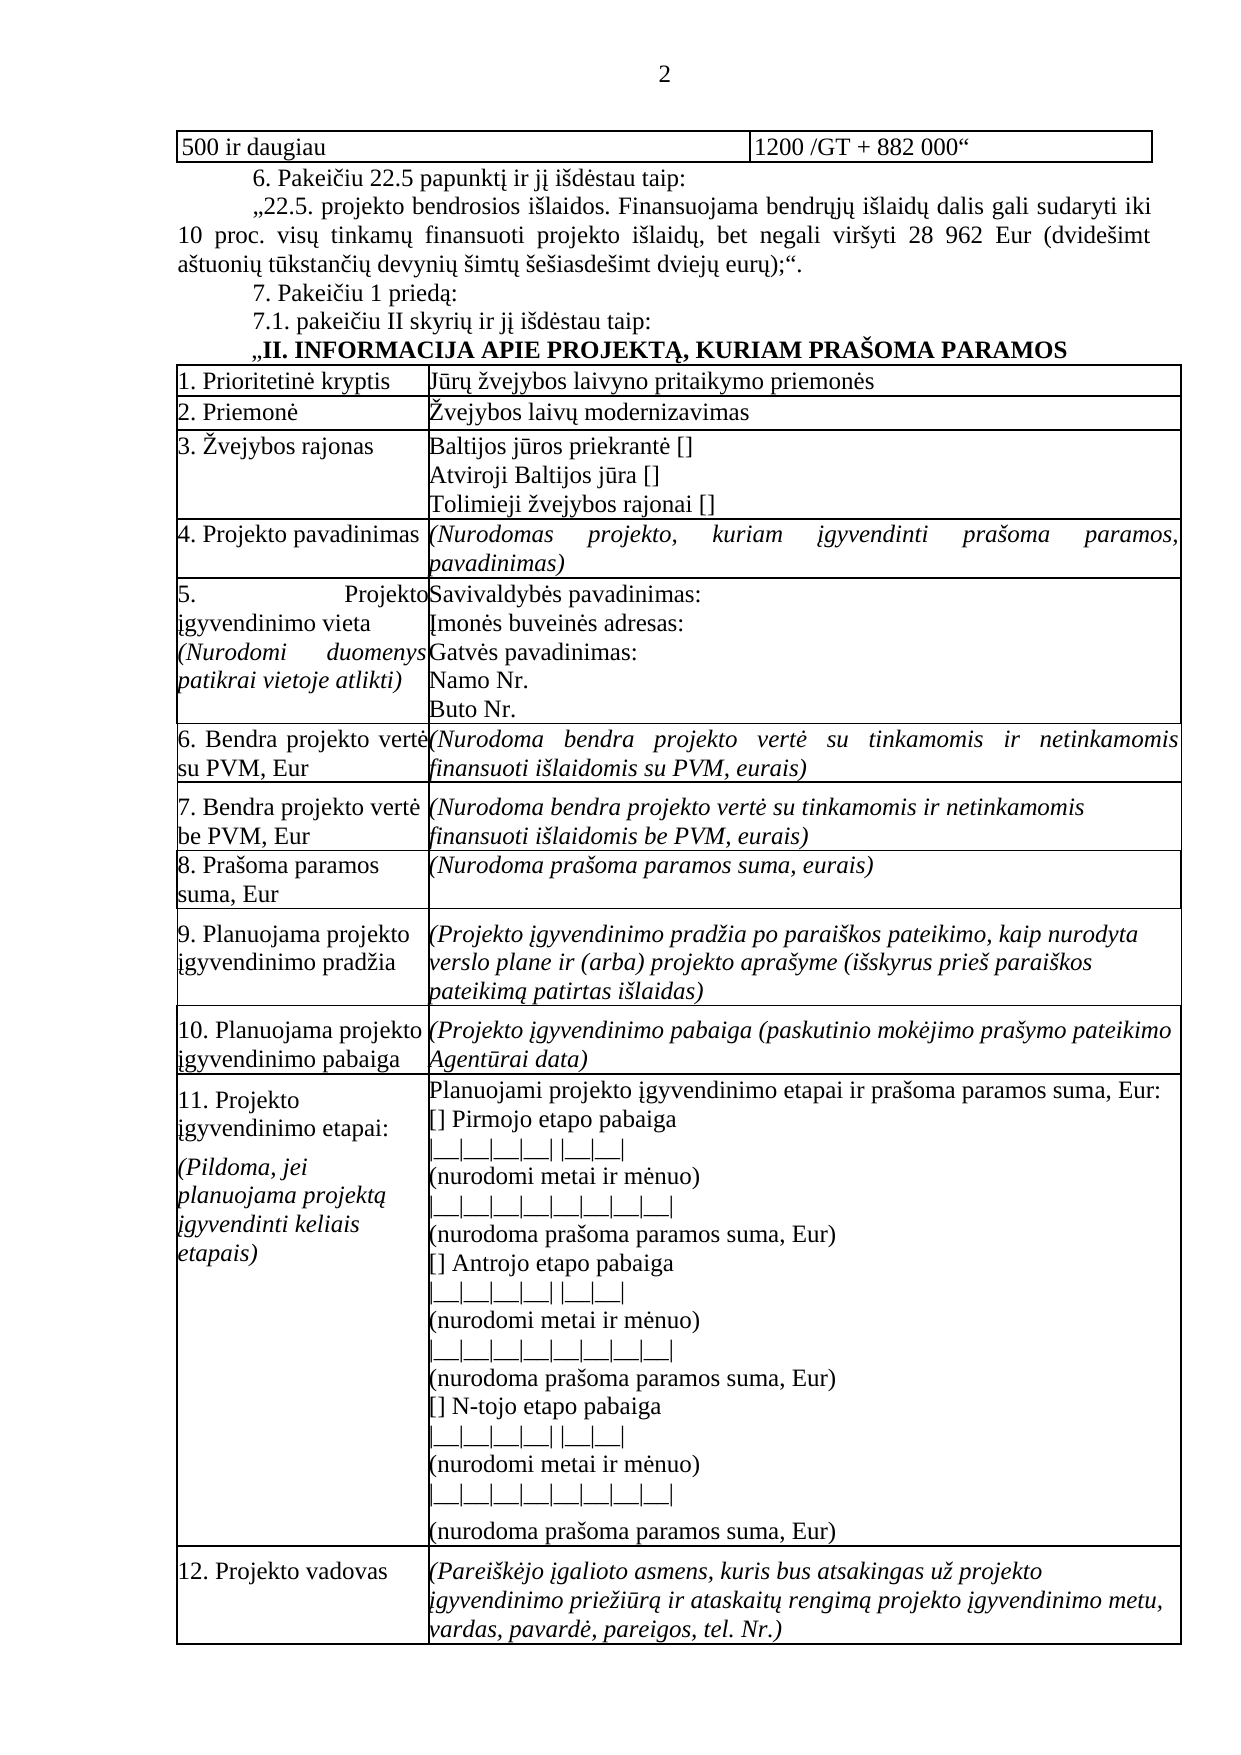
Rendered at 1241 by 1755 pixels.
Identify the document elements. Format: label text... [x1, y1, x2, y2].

table_cell (Nurodoma bendra projekto vertė su tinkamomis ir netinkamomis finansuoti išlaidomis be PVM, eurais) [430, 783, 1181, 849]
text „II. INFORMACIJA APIE PROJEKTĄ, KURIAM PRAŠOMA PARAMOS [177, 335, 1152, 364]
table_cell (Projekto įgyvendinimo pradžia po paraiškos pateikimo, kaip nurodyta verslo plane ir (arba) projekto aprašyme (išskyrus prieš paraiškos pateikimą patirtas išlaidas) [430, 909, 1181, 1005]
table_cell 12. Projekto vadovas [178, 1547, 428, 1643]
text „22.5. projekto bendrosios išlaidos. Finansuojama bendrųjų išlaidų dalis gali sudaryti iki 10 proc. visų tinkamų finansuoti projekto išlaidų, bet negali viršyti 28 962 Eur (dvidešimt aštuonių tūkstančių devynių šimtų šešiasdešimt dviejų eurų);“. [177, 191, 1152, 278]
text 7. Pakeičiu 1 priedą: [177, 278, 1152, 306]
table_cell 1200 /GT + 882 000“ [751, 132, 1151, 161]
table_cell (Nurodoma prašoma paramos suma, eurais) [430, 851, 1180, 908]
table_cell 2. Priemonė [178, 397, 428, 429]
table_cell 11. Projekto įgyvendinimo etapai: (Pildoma, jei planuojama projektą įgyvendinti keliais etapais) [178, 1075, 428, 1545]
table_cell 10. Planuojama projekto įgyvendinimo pabaiga [178, 1006, 428, 1073]
table_cell (Nurodoma bendra projekto vertė su tinkamomis ir netinkamomis finansuoti išlaidomis su PVM, eurais) [430, 724, 1181, 781]
table_cell 3. Žvejybos rajonas [178, 431, 428, 517]
text 7.1. pakeičiu II skyrių ir jį išdėstau taip: [177, 306, 1152, 335]
table_cell Baltijos jūros priekrantė [] Atviroji Baltijos jūra [] Tolimieji žvejybos rajonai [] [430, 431, 1180, 517]
table_cell 500 ir daugiau [178, 132, 749, 161]
table_cell Žvejybos laivų modernizavimas [430, 397, 1180, 429]
table_cell 6. Bendra projekto vertė su PVM, Eur [178, 724, 428, 781]
table_header 1. Prioritetinė kryptis [178, 366, 428, 395]
table_cell (Projekto įgyvendinimo pabaiga (paskutinio mokėjimo prašymo pateikimo Agentūrai data) [430, 1006, 1180, 1073]
table_header Jūrų žvejybos laivyno pritaikymo priemonės [430, 366, 1180, 395]
table_cell 5. Projekto įgyvendinimo vieta (Nurodomi duomenys patikrai vietoje atlikti) [178, 579, 428, 723]
table_cell 9. Planuojama projekto įgyvendinimo pradžia [178, 909, 428, 1005]
table_cell Savivaldybės pavadinimas: Įmonės buveinės adresas: Gatvės pavadinimas: Namo Nr. Buto Nr. [430, 579, 1180, 723]
table_cell 7. Bendra projekto vertė be PVM, Eur [178, 783, 428, 849]
table_cell (Nurodomas projekto, kuriam įgyvendinti prašoma paramos, pavadinimas) [430, 520, 1180, 577]
table_cell 4. Projekto pavadinimas [178, 520, 428, 577]
table_cell Planuojami projekto įgyvendinimo etapai ir prašoma paramos suma, Eur: [] Pirmojo etapo pabaiga |__|__|__|__| |__|__| (nurodomi metai ir mėnuo) |__|__|__|__|__|__|__|__| (nurodoma prašoma paramos suma, Eur) [] Antrojo etapo pabaiga |__|__|__|__| |__|__| (nurodomi metai ir mėnuo) |__|__|__|__|__|__|__|__| (nurodoma prašoma paramos suma, Eur) [] N-tojo etapo pabaiga |__|__|__|__| |__|__| (nurodomi metai ir mėnuo) |__|__|__|__|__|__|__|__| (nurodoma prašoma paramos suma, Eur) [430, 1075, 1180, 1545]
table_cell 8. Prašoma paramos suma, Eur [178, 851, 428, 908]
table_cell (Pareiškėjo įgalioto asmens, kuris bus atsakingas už projekto įgyvendinimo priežiūrą ir ataskaitų rengimą projekto įgyvendinimo metu, vardas, pavardė, pareigos, tel. Nr.) [430, 1547, 1180, 1643]
text 6. Pakeičiu 22.5 papunktį ir jį išdėstau taip: [177, 163, 1152, 191]
